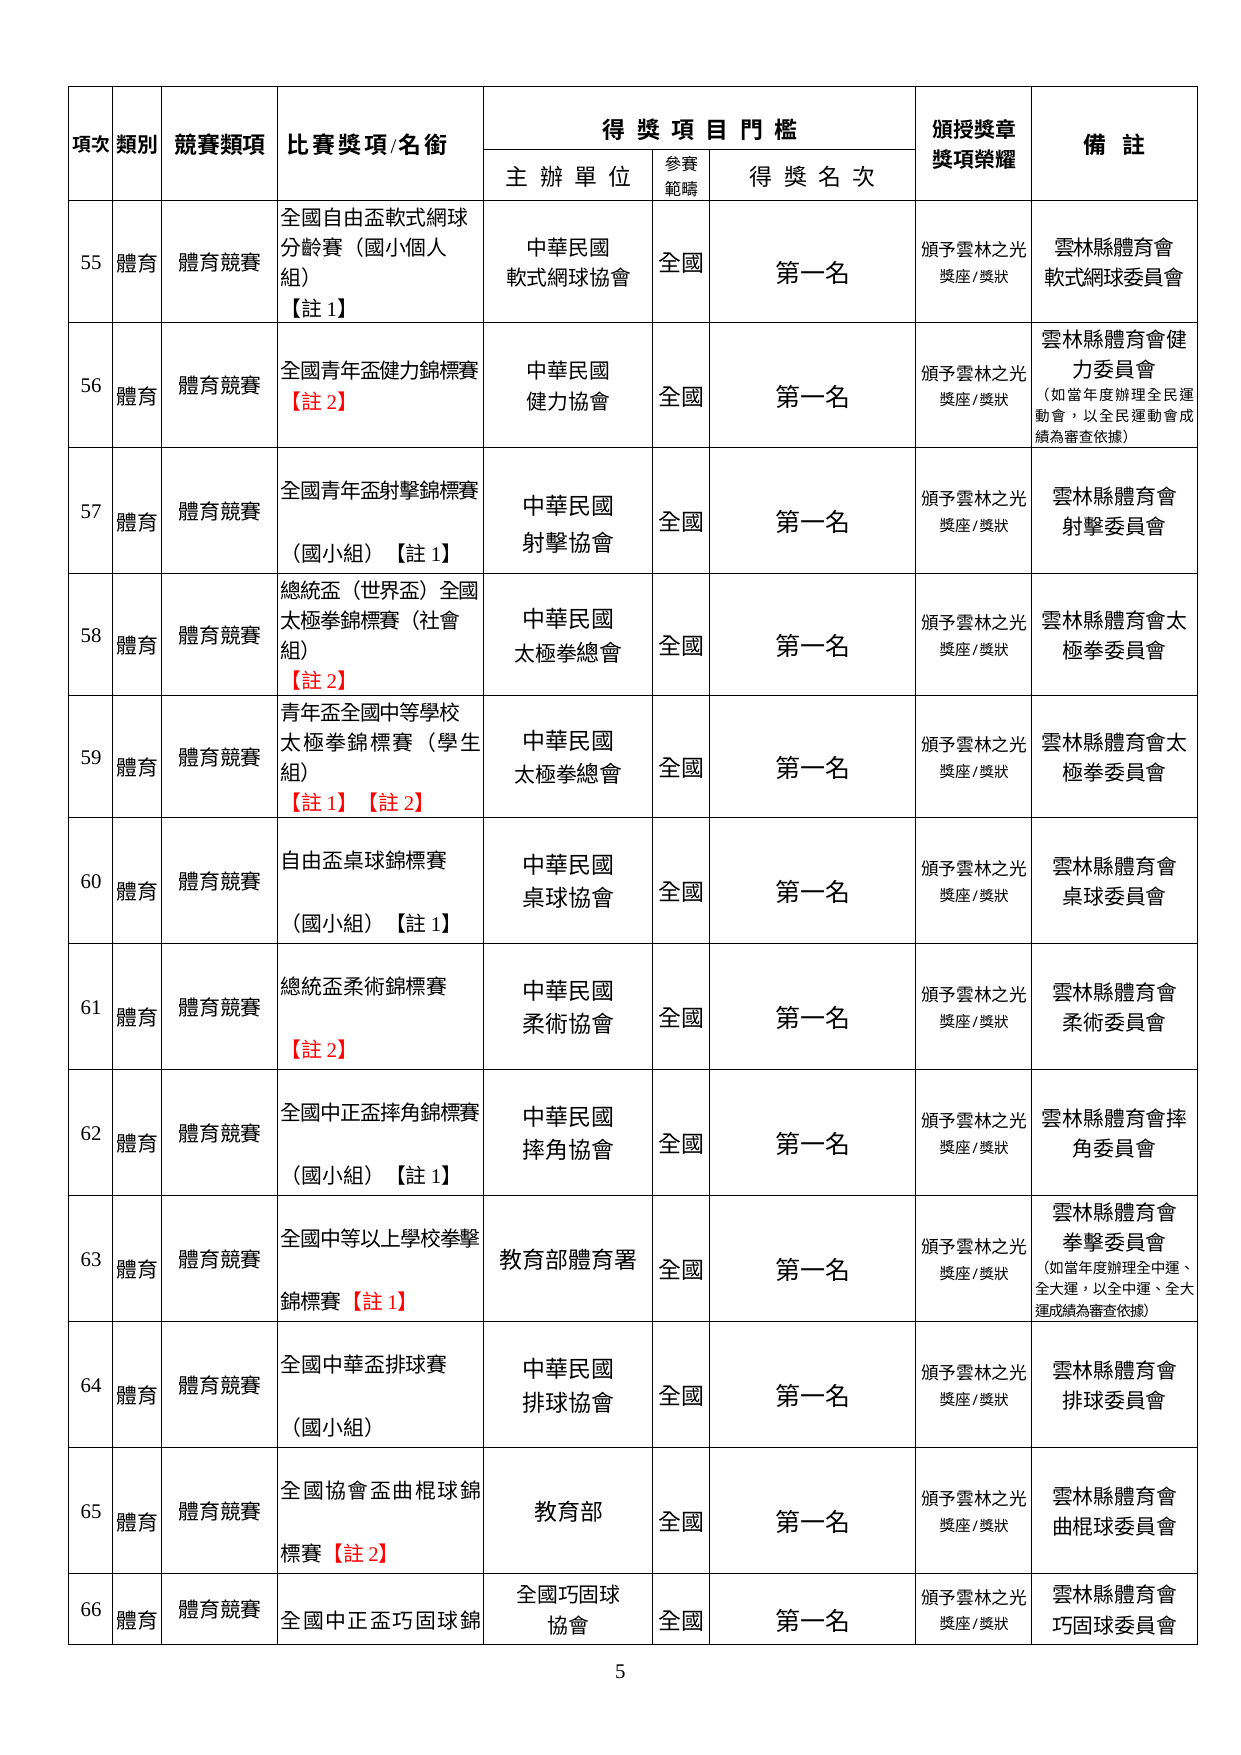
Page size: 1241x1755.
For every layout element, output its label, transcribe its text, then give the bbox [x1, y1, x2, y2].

table_cell 66 [69, 1574, 112, 1644]
table_cell 體育 [113, 818, 161, 943]
table_cell 中華民國 射擊協會 [484, 448, 652, 573]
table_cell 第一名 [710, 1574, 915, 1644]
table_cell 體育 [113, 1574, 161, 1644]
table_cell 參賽 範疇 [653, 150, 709, 200]
table_cell 中華民國 摔角協會 [484, 1070, 652, 1195]
table_cell 全國青年盃射擊錦標賽（國小組）【註1】 [278, 448, 483, 573]
table_cell 全國青年盃健力錦標賽【註2】 [278, 323, 483, 447]
table_cell 全國中華盃排球賽 （國小組） [278, 1322, 483, 1447]
table_cell 頒予雲林之光 獎座/獎狀 [916, 323, 1031, 447]
table_cell 總統盃（世界盃）全國 太極拳錦標賽（社會組） 【註2】 [278, 574, 483, 695]
table_header 競賽類項 [162, 87, 277, 200]
table_cell 雲林縣體育會健力委員會 （如當年度辦理全民運動會，以全民運動會成績為審查依據） [1032, 323, 1197, 447]
table_cell 全國中等以上學校拳擊錦標賽【註1】 [278, 1196, 483, 1321]
table_cell 中華民國 太極拳總會 [484, 696, 652, 817]
table_cell 體育競賽 [162, 944, 277, 1069]
table_cell 頒予雲林之光 獎座/獎狀 [916, 1574, 1031, 1644]
table_cell 全國自由盃軟式網球分齡賽（國小個人組） 【註1】 [278, 201, 483, 322]
table_cell 體育競賽 [162, 1196, 277, 1321]
table_cell 第一名 [710, 1448, 915, 1573]
table_cell 全國中正盃摔角錦標賽（國小組）【註1】 [278, 1070, 483, 1195]
table_cell 全國 [653, 1196, 709, 1321]
table_cell 全國 [653, 818, 709, 943]
table_cell 59 [69, 696, 112, 817]
table_cell 頒予雲林之光 獎座/獎狀 [916, 1322, 1031, 1447]
table_cell 第一名 [710, 944, 915, 1069]
table_cell 體育競賽 [162, 818, 277, 943]
table_header 頒授獎章 獎項榮耀 [916, 87, 1031, 200]
table_cell 中華民國 太極拳總會 [484, 574, 652, 695]
table_cell 雲林縣體育會 曲棍球委員會 [1032, 1448, 1197, 1573]
table_cell 雲林縣體育會 柔術委員會 [1032, 944, 1197, 1069]
table_cell 頒予雲林之光 獎座/獎狀 [916, 818, 1031, 943]
table_cell 體育 [113, 1070, 161, 1195]
table_cell 全國 [653, 1070, 709, 1195]
table_cell 體育 [113, 448, 161, 573]
table_cell 第一名 [710, 818, 915, 943]
table_cell 青年盃全國中等學校 太極拳錦標賽（學生組） 【註1】【註2】 [278, 696, 483, 817]
table_cell 中華民國 桌球協會 [484, 818, 652, 943]
table_cell 體育 [113, 944, 161, 1069]
table_cell 體育 [113, 1196, 161, 1321]
table_header 類別 [113, 87, 161, 200]
table_cell 58 [69, 574, 112, 695]
table_cell 頒予雲林之光 獎座/獎狀 [916, 201, 1031, 322]
table_cell 頒予雲林之光 獎座/獎狀 [916, 1196, 1031, 1321]
table_cell 第一名 [710, 1070, 915, 1195]
table_cell 雲林縣體育會 拳擊委員會 （如當年度辦理全中運、全大運，以全中運、全大運成績為審查依據） [1032, 1196, 1197, 1321]
table_cell 全國巧固球 協會 [484, 1574, 652, 1644]
table_cell 全國 [653, 1574, 709, 1644]
table_cell 體育競賽 [162, 1574, 277, 1644]
table_cell 自由盃桌球錦標賽 （國小組）【註1】 [278, 818, 483, 943]
table_cell 體育 [113, 201, 161, 322]
table_header 得 獎 項 目 門 檻 [484, 87, 915, 149]
table_cell 57 [69, 448, 112, 573]
table_cell 體育競賽 [162, 1322, 277, 1447]
table_cell 主 辦 單 位 [484, 150, 652, 200]
table_cell 第一名 [710, 696, 915, 817]
table_cell 頒予雲林之光 獎座/獎狀 [916, 1448, 1031, 1573]
table_cell 體育競賽 [162, 1070, 277, 1195]
table_cell 56 [69, 323, 112, 447]
table_cell 全國 [653, 448, 709, 573]
table_cell 全國 [653, 1448, 709, 1573]
table_cell 雲林縣體育會 巧固球委員會 [1032, 1574, 1197, 1644]
table_cell 雲林縣體育會太極拳委員會 [1032, 696, 1197, 817]
table_cell 體育 [113, 323, 161, 447]
table_cell 64 [69, 1322, 112, 1447]
table_cell 體育競賽 [162, 574, 277, 695]
table_cell 總統盃柔術錦標賽 【註2】 [278, 944, 483, 1069]
table_cell 全國 [653, 1322, 709, 1447]
table_header 項次 [69, 87, 112, 200]
table_cell 體育競賽 [162, 696, 277, 817]
table_cell 體育 [113, 1322, 161, 1447]
table_cell 62 [69, 1070, 112, 1195]
table_cell 體育 [113, 574, 161, 695]
table_cell 頒予雲林之光 獎座/獎狀 [916, 448, 1031, 573]
table_cell 全國 [653, 944, 709, 1069]
table_cell 中華民國 軟式網球協會 [484, 201, 652, 322]
table_cell 第一名 [710, 574, 915, 695]
table_cell 體育 [113, 696, 161, 817]
table_cell 教育部體育署 [484, 1196, 652, 1321]
table_cell 頒予雲林之光 獎座/獎狀 [916, 696, 1031, 817]
table_cell 第一名 [710, 201, 915, 322]
table_cell 雲林縣體育會 射擊委員會 [1032, 448, 1197, 573]
table_cell 第一名 [710, 1322, 915, 1447]
table_cell 63 [69, 1196, 112, 1321]
table_cell 中華民國 健力協會 [484, 323, 652, 447]
table_cell 體育競賽 [162, 448, 277, 573]
table_cell 得 獎 名 次 [710, 150, 915, 200]
table_cell 全國 [653, 201, 709, 322]
table_cell 60 [69, 818, 112, 943]
table_cell 65 [69, 1448, 112, 1573]
table_cell 61 [69, 944, 112, 1069]
table_cell 全國中正盃巧固球錦 [278, 1574, 483, 1644]
table_cell 中華民國 排球協會 [484, 1322, 652, 1447]
table_cell 體育 [113, 1448, 161, 1573]
table_cell 全國 [653, 323, 709, 447]
table_cell 第一名 [710, 448, 915, 573]
table_cell 雲林縣體育會 桌球委員會 [1032, 818, 1197, 943]
table_cell 體育競賽 [162, 1448, 277, 1573]
table_cell 雲林縣體育會摔角委員會 [1032, 1070, 1197, 1195]
table_cell 全國協會盃曲棍球錦標賽【註2】 [278, 1448, 483, 1573]
table_cell 全國 [653, 574, 709, 695]
table_cell 雲林縣體育會 排球委員會 [1032, 1322, 1197, 1447]
table_cell 第一名 [710, 1196, 915, 1321]
table_header 比 賽 獎 項 / 名 銜 [278, 87, 483, 200]
table_cell 雲林縣體育會太極拳委員會 [1032, 574, 1197, 695]
table_cell 中華民國 柔術協會 [484, 944, 652, 1069]
table_cell 55 [69, 201, 112, 322]
table_cell 頒予雲林之光 獎座/獎狀 [916, 1070, 1031, 1195]
table_cell 第一名 [710, 323, 915, 447]
table_header 備 註 [1032, 87, 1197, 200]
table_cell 體育競賽 [162, 201, 277, 322]
table_cell 全國 [653, 696, 709, 817]
table_cell 頒予雲林之光 獎座/獎狀 [916, 574, 1031, 695]
table_cell 教育部 [484, 1448, 652, 1573]
table_cell 頒予雲林之光 獎座/獎狀 [916, 944, 1031, 1069]
table_cell 雲林縣體育會 軟式網球委員會 [1032, 201, 1197, 322]
table_cell 體育競賽 [162, 323, 277, 447]
